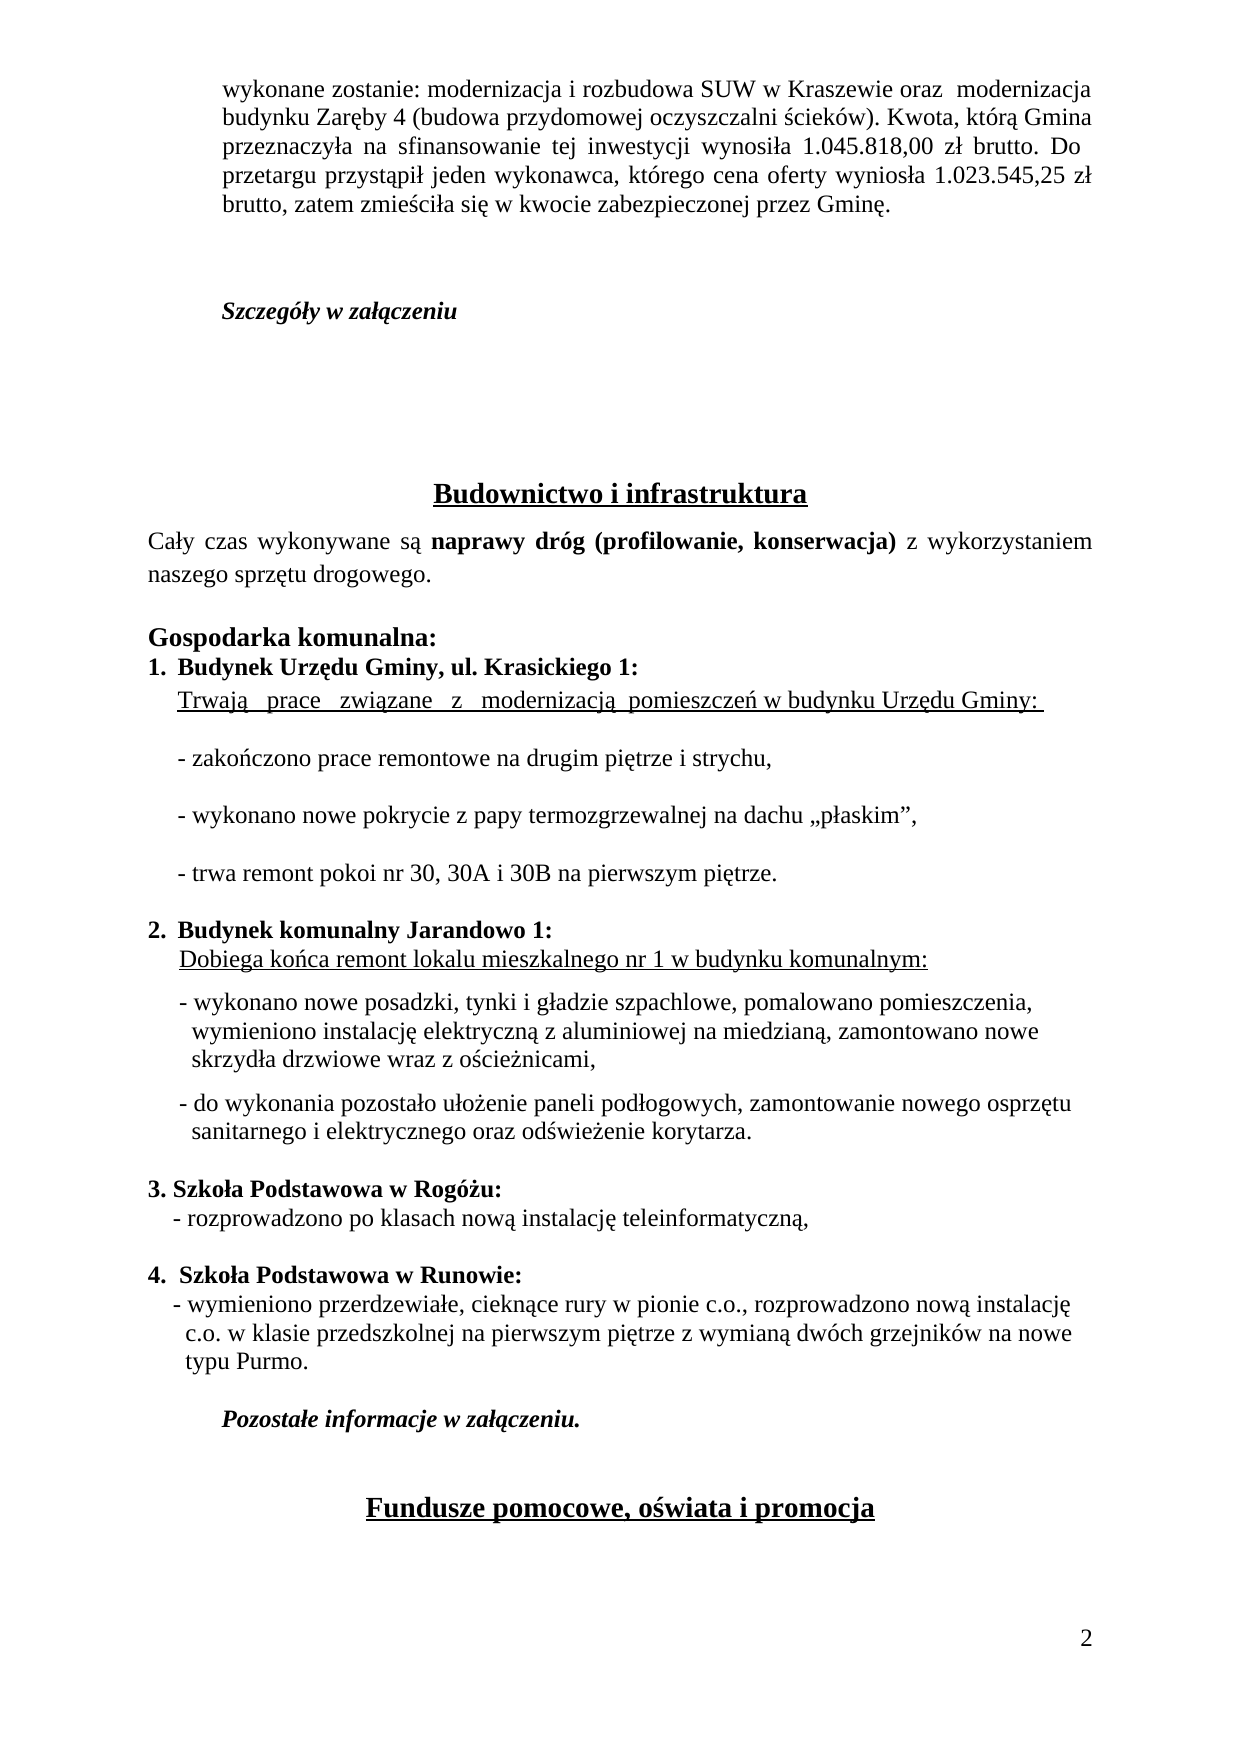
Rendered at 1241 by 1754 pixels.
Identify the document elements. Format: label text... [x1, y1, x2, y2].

text - wykonano nowe posadzki, tynki i gładzie szpachlowe, pomalowano pomieszczenia, [148, 987, 1093, 1016]
text - rozprowadzono po klasach nową instalację teleinformatyczną, [148, 1203, 1093, 1231]
text Dobiega końca remont lokalu mieszkalnego nr 1 w budynku komunalnym: [148, 944, 1093, 973]
list wykonane zostanie: modernizacja i rozbudowa SUW w Kraszewie oraz modernizacja budynku Zaręby 4 (budowa przydomowej oczyszczalni ścieków). Kwota, którą Gmina przeznaczyła na sfinansowanie tej inwestycji wynosiła 1.045.818,00 zł brutto. Do przetargu przystąpił jeden wykonawca, którego cena oferty wyniosła 1.023.545,25 zł brutto, zatem zmieściła się w kwocie zabezpieczonej przez Gminę. [185, 74, 1093, 217]
text - trwa remont pokoi nr 30, 30A i 30B na pierwszym piętrze. [177, 858, 1093, 886]
text Fundusze pomocowe, oświata i promocja [148, 1490, 1093, 1524]
list Budynek komunalny Jarandowo 1: [148, 915, 1093, 944]
text Cały czas wykonywane są naprawy dróg (profilowanie, konserwacja) z wykorzystaniem naszego sprzętu drogowego. [148, 526, 1093, 588]
text wymieniono instalację elektryczną z aluminiowej na miedzianą, zamontowano nowe [148, 1016, 1093, 1044]
text Szczegóły w załączeniu [148, 296, 1093, 325]
text - wymieniono przerdzewiałe, cieknące rury w pionie c.o., rozprowadzono nową instalację [148, 1289, 1093, 1318]
text 3. Szkoła Podstawowa w Rogóżu: [148, 1174, 1093, 1203]
text - do wykonania pozostało ułożenie paneli podłogowych, zamontowanie nowego osprzętu [148, 1088, 1093, 1116]
text 4. Szkoła Podstawowa w Runowie: [148, 1260, 1093, 1289]
text c.o. w klasie przedszkolnej na pierwszym piętrze z wymianą dwóch grzejników na nowe [148, 1318, 1093, 1346]
text sanitarnego i elektrycznego oraz odświeżenie korytarza. [148, 1116, 1093, 1145]
text Gospodarka komunalna: [148, 621, 1093, 652]
text - wykonano nowe pokrycie z papy termozgrzewalnej na dachu „płaskim”, [177, 800, 1093, 829]
text typu Purmo. [148, 1346, 1093, 1375]
text Budownictwo i infrastruktura [148, 476, 1093, 509]
text Pozostałe informacje w załączeniu. [185, 1404, 1093, 1433]
text skrzydła drzwiowe wraz z ościeżnicami, [148, 1044, 1093, 1073]
list Budynek Urzędu Gminy, ul. Krasickiego 1: [148, 652, 1093, 681]
text - zakończono prace remontowe na drugim piętrze i strychu, [177, 743, 1093, 771]
text Trwają prace związane z modernizacją pomieszczeń w budynku Urzędu Gminy: [177, 685, 1093, 714]
